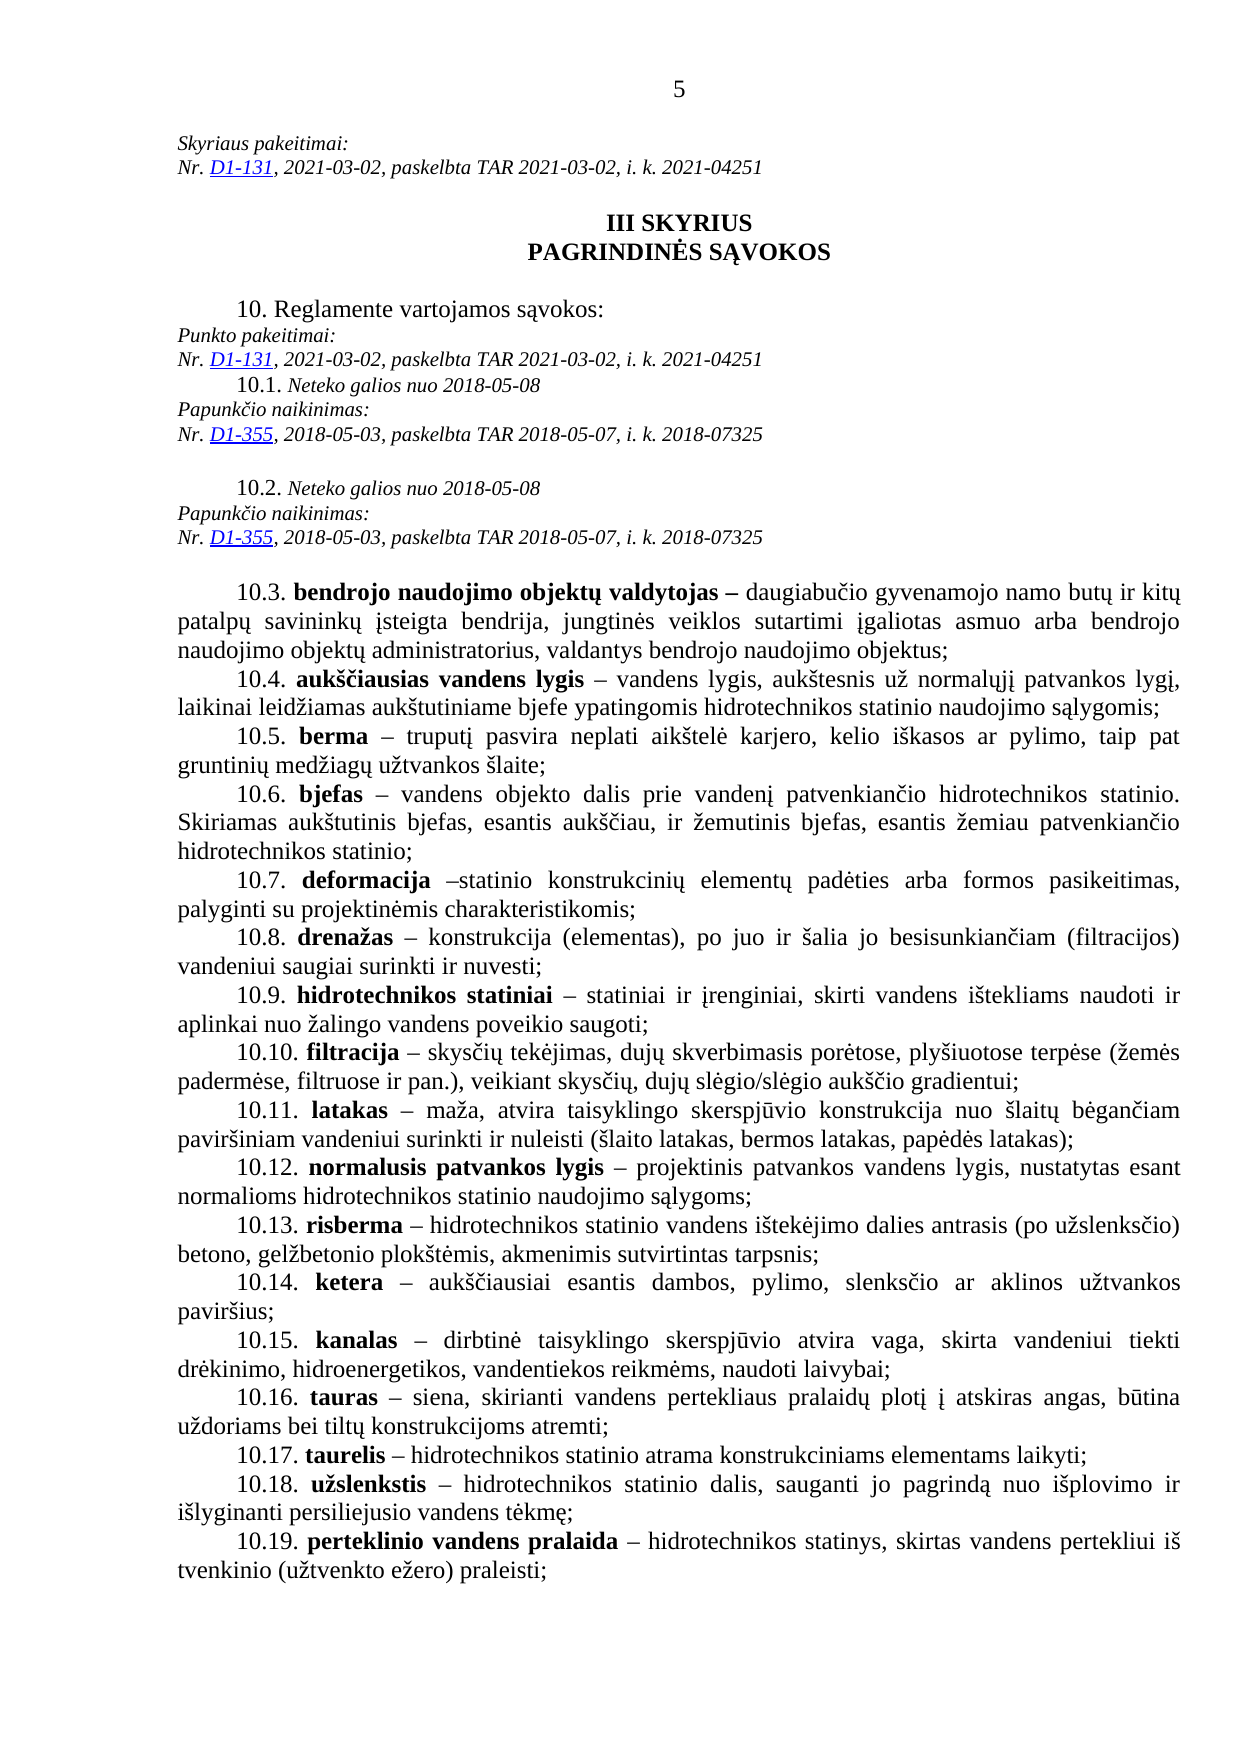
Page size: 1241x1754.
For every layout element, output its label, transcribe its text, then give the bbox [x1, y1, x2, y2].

text 10.5. berma – truputį pasvira neplati aikštelė karjero, kelio iškasos ar pylimo, taip pat gruntinių medžiagų užtvankos šlaite; [177, 721, 1181, 779]
text 10.9. hidrotechnikos statiniai – statiniai ir įrenginiai, skirti vandens ištekliams naudoti ir aplinkai nuo žalingo vandens poveikio saugoti; [177, 980, 1181, 1037]
text Papunkčio naikinimas: [177, 397, 1181, 421]
text 10.12. normalusis patvankos lygis – projektinis patvankos vandens lygis, nustatytas esant normalioms hidrotechnikos statinio naudojimo sąlygoms; [177, 1152, 1181, 1210]
text Papunkčio naikinimas: [177, 501, 1181, 525]
text 10.15. kanalas – dirbtinė taisyklingo skerspjūvio atvira vaga, skirta vandeniui tiekti drėkinimo, hidroenergetikos, vandentiekos reikmėms, naudoti laivybai; [177, 1325, 1181, 1382]
text 10.7. deformacija –statinio konstrukcinių elementų padėties arba formos pasikeitimas, palyginti su projektinėmis charakteristikomis; [177, 865, 1181, 922]
text 10.11. latakas – maža, atvira taisyklingo skerspjūvio konstrukcija nuo šlaitų bėgančiam paviršiniam vandeniui surinkti ir nuleisti (šlaito latakas, bermos latakas, papėdės latakas); [177, 1095, 1181, 1152]
text Punkto pakeitimai: [177, 323, 1181, 347]
text 10.2. Neteko galios nuo 2018-05-08 [177, 474, 1181, 501]
text PAGRINDINĖS SĄVOKOS [177, 237, 1181, 265]
text 10.6. bjefas – vandens objekto dalis prie vandenį patvenkiančio hidrotechnikos statinio. Skiriamas aukštutinis bjefas, esantis aukščiau, ir žemutinis bjefas, esantis žemiau patvenkiančio hidrotechnikos statinio; [177, 779, 1181, 865]
text 10.14. ketera – aukščiausiai esantis dambos, pylimo, slenksčio ar aklinos užtvankos paviršius; [177, 1267, 1181, 1325]
text 10.3. bendrojo naudojimo objektų valdytojas – daugiabučio gyvenamojo namo butų ir kitų patalpų savininkų įsteigta bendrija, jungtinės veiklos sutartimi įgaliotas asmuo arba bendrojo naudojimo objektų administratorius, valdantys bendrojo naudojimo objektus; [177, 577, 1181, 664]
text 10. Reglamente vartojamos sąvokos: [177, 294, 1181, 323]
text Nr. D1-131, 2021-03-02, paskelbta TAR 2021-03-02, i. k. 2021-04251 [177, 155, 1181, 179]
text Skyriaus pakeitimai: [177, 131, 1181, 155]
text 10.18. užslenkstis – hidrotechnikos statinio dalis, sauganti jo pagrindą nuo išplovimo ir išlyginanti persiliejusio vandens tėkmę; [177, 1469, 1181, 1526]
text 10.10. filtracija – skysčių tekėjimas, dujų skverbimasis porėtose, plyšiuotose terpėse (žemės padermėse, filtruose ir pan.), veikiant skysčių, dujų slėgio/slėgio aukščio gradientui; [177, 1037, 1181, 1095]
text 10.8. drenažas – konstrukcija (elementas), po juo ir šalia jo besisunkiančiam (filtracijos) vandeniui saugiai surinkti ir nuvesti; [177, 922, 1181, 980]
text 10.16. tauras – siena, skirianti vandens pertekliaus pralaidų plotį į atskiras angas, būtina uždoriams bei tiltų konstrukcijoms atremti; [177, 1382, 1181, 1440]
text 10.4. aukščiausias vandens lygis – vandens lygis, aukštesnis už normalųjį patvankos lygį, laikinai leidžiamas aukštutiniame bjefe ypatingomis hidrotechnikos statinio naudojimo sąlygomis; [177, 664, 1181, 721]
text Nr. D1-131, 2021-03-02, paskelbta TAR 2021-03-02, i. k. 2021-04251 [177, 347, 1181, 371]
text Nr. D1-355, 2018-05-03, paskelbta TAR 2018-05-07, i. k. 2018-07325 [177, 525, 1181, 549]
text 10.19. perteklinio vandens pralaida – hidrotechnikos statinys, skirtas vandens pertekliui iš tvenkinio (užtvenkto ežero) praleisti; [177, 1526, 1181, 1584]
text 10.17. taurelis – hidrotechnikos statinio atrama konstrukciniams elementams laikyti; [177, 1440, 1181, 1469]
text Nr. D1-355, 2018-05-03, paskelbta TAR 2018-05-07, i. k. 2018-07325 [177, 421, 1181, 446]
text 10.1. Neteko galios nuo 2018-05-08 [177, 371, 1181, 397]
text 10.13. risberma – hidrotechnikos statinio vandens ištekėjimo dalies antrasis (po užslenksčio) betono, gelžbetonio plokštėmis, akmenimis sutvirtintas tarpsnis; [177, 1210, 1181, 1267]
text III SKYRIUS [177, 208, 1181, 237]
